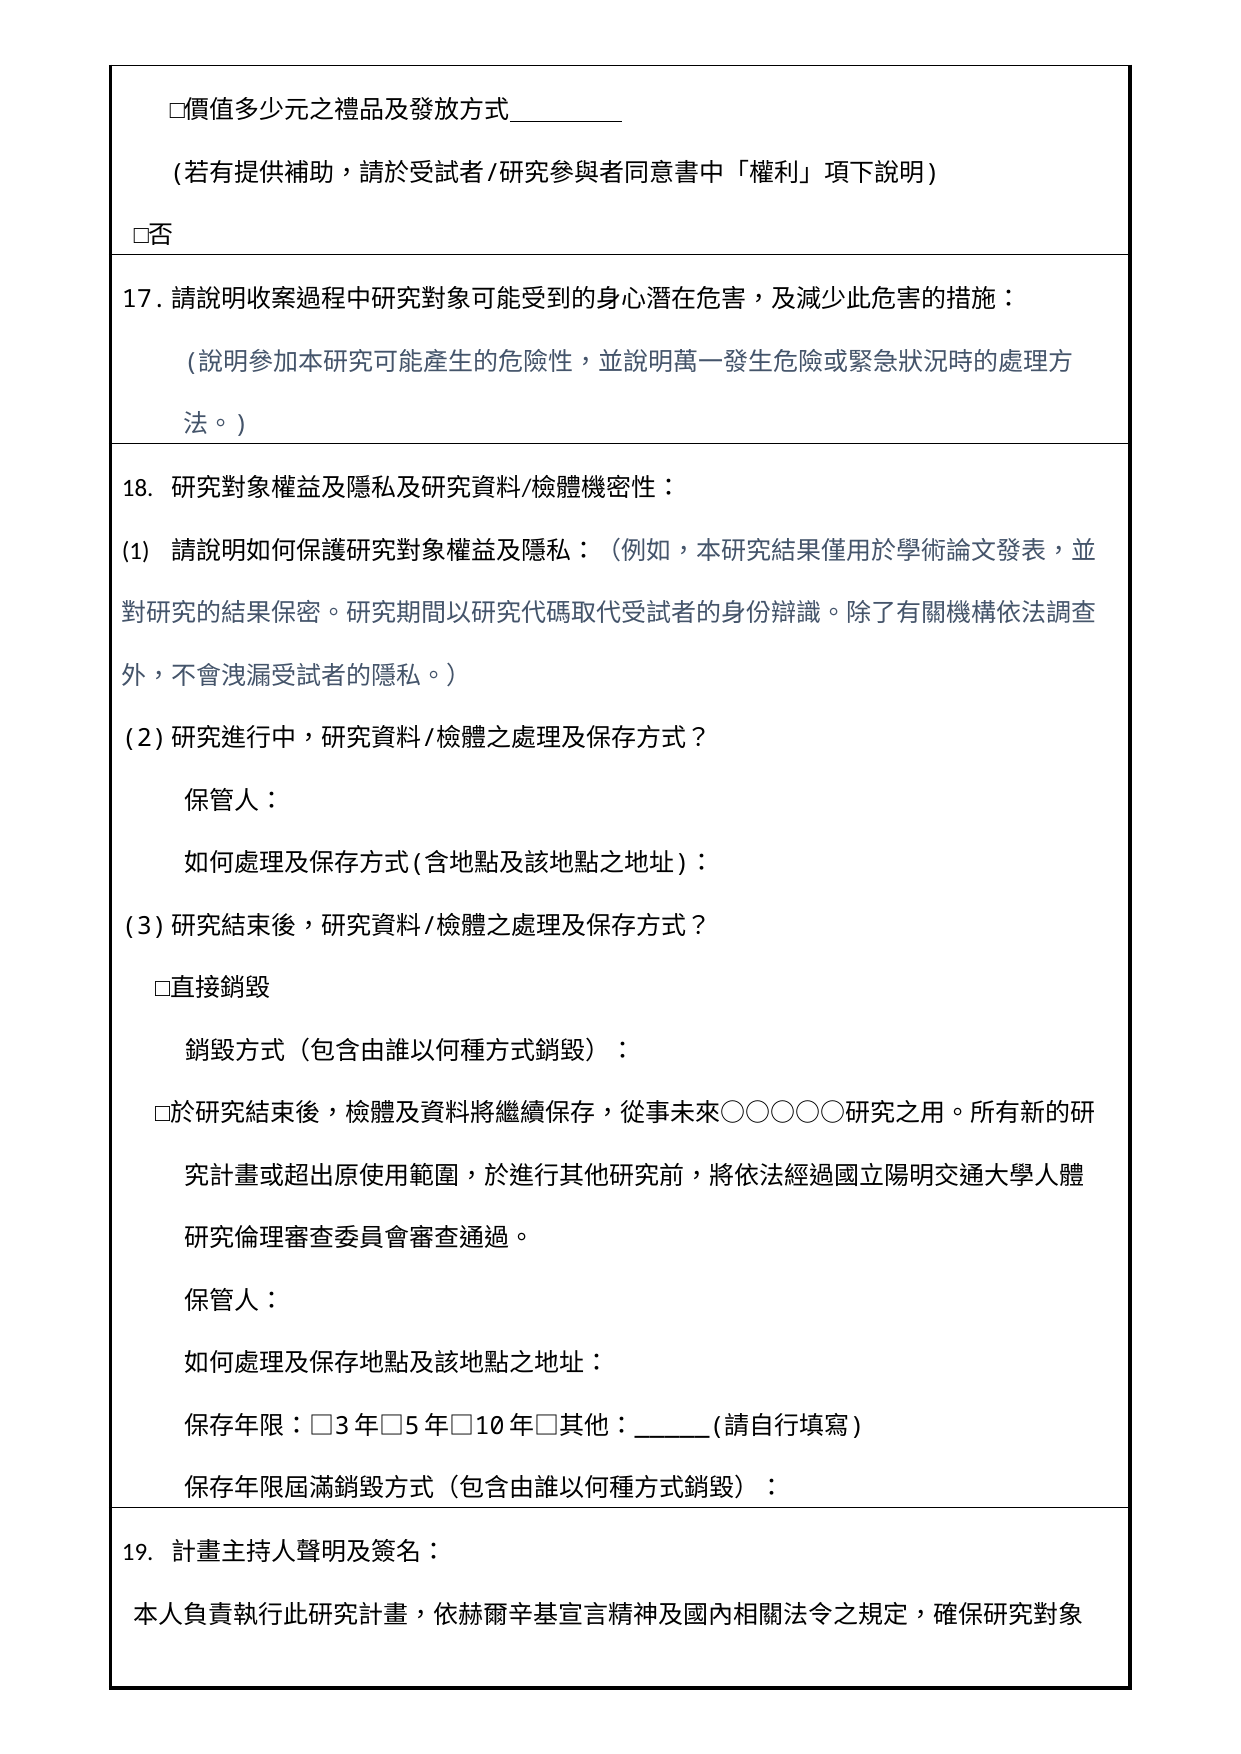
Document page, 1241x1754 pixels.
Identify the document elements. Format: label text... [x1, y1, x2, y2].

table_cell 請說明收案過程中研究對象可能受到的身心潛在危害，及減少此危害的措施： (說明參加本研究可能產生的危險性，並說明萬一發生危險或緊急狀況時的處理方法。) [112, 255, 1128, 443]
table_cell □價值多少元之禮品及發放方式 (若有提供補助，請於受試者/研究參與者同意書中「權利」項下說明) □否 [112, 66, 1128, 253]
table_cell 研究對象權益及隱私及研究資料/檢體機密性： 請說明如何保護研究對象權益及隱私：（例如，本研究結果僅用於學術論文發表，並對研究的結果保密。研究期間以研究代碼取代受試者的身份辯識。除了有關機構依法調查外，不會洩漏受試者的隱私。） 研究進行中，研究資料/檢體之處理及保存方式？ 保管人： 如何處理及保存方式(含地點及該地點之地址)： 研究結束後，研究資料/檢體之處理及保存方式？ □直接銷毀 銷毀方式（包含由誰以何種方式銷毀）： □於研究結束後，檢體及資料將繼續保存，從事未來○○○○○研究之用。所有新的研究計畫或超出原使用範圍，於進行其他研究前，將依法經過國立陽明交通大學人體研究倫理審查委員會審查通過。 保管人： 如何處理及保存地點及該地點之地址： 保存年限：□3年□5年□10年□其他：_____(請自行填寫) 保存年限屆滿銷毀方式（包含由誰以何種方式銷毀）： [112, 444, 1128, 1507]
table_cell 計畫主持人聲明及簽名： 本人負責執行此研究計畫，依赫爾辛基宣言精神及國內相關法令之規定，確保研究對象 [112, 1508, 1128, 1686]
